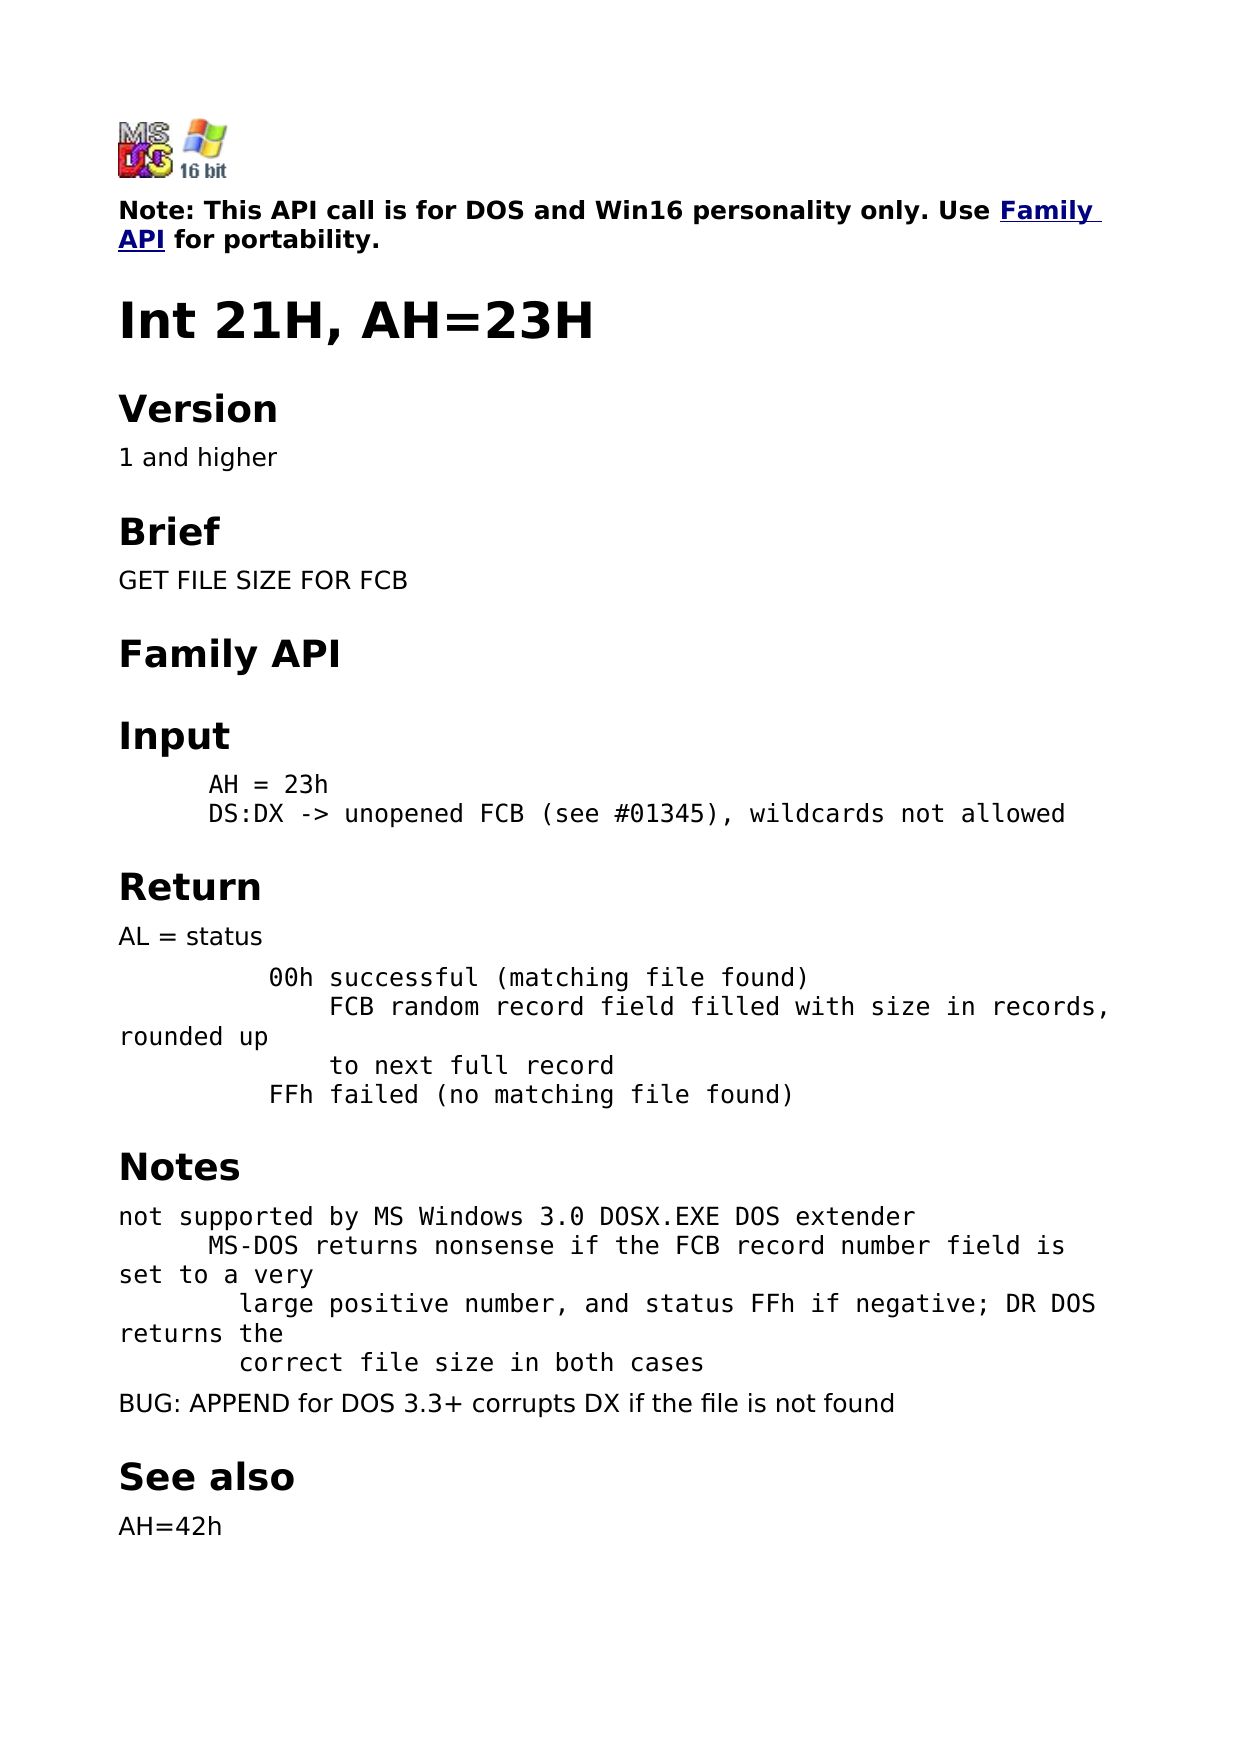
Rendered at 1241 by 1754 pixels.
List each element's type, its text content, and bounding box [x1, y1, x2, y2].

subtitle Int 21H, AH=23H [118, 292, 1122, 350]
text 00h successful (matching file found) FCB random record field filled with size in records, rounded up to next full record FFh failed (no matching file found) [118, 963, 1122, 1109]
text Note: This API call is for DOS and Win16 personality only. Use Family API for portability. [118, 196, 1122, 254]
subtitle Notes [118, 1146, 1122, 1189]
subtitle Return [118, 866, 1122, 909]
subtitle Version [118, 387, 1122, 431]
subtitle Family API [118, 633, 1122, 677]
text 1 and higher [118, 444, 1122, 473]
subtitle Input [118, 714, 1122, 758]
text AL = status [118, 922, 1122, 951]
subtitle Brief [118, 510, 1122, 554]
text GET FILE SIZE FOR FCB [118, 566, 1122, 596]
picture [180, 118, 228, 178]
text not supported by MS Windows 3.0 DOSX.EXE DOS extender MS-DOS returns nonsense if the FCB record number field is set to a very large positive number, and status FFh if negative; DR DOS returns the correct file size in both cases [118, 1202, 1122, 1377]
text BUG: APPEND for DOS 3.3+ corrupts DX if the file is not found [118, 1389, 1122, 1418]
text AH=42h [118, 1512, 1122, 1541]
picture [118, 122, 173, 178]
subtitle See also [118, 1456, 1122, 1499]
text AH = 23h DS:DX -> unopened FCB (see #01345), wildcards not allowed [118, 770, 1122, 829]
